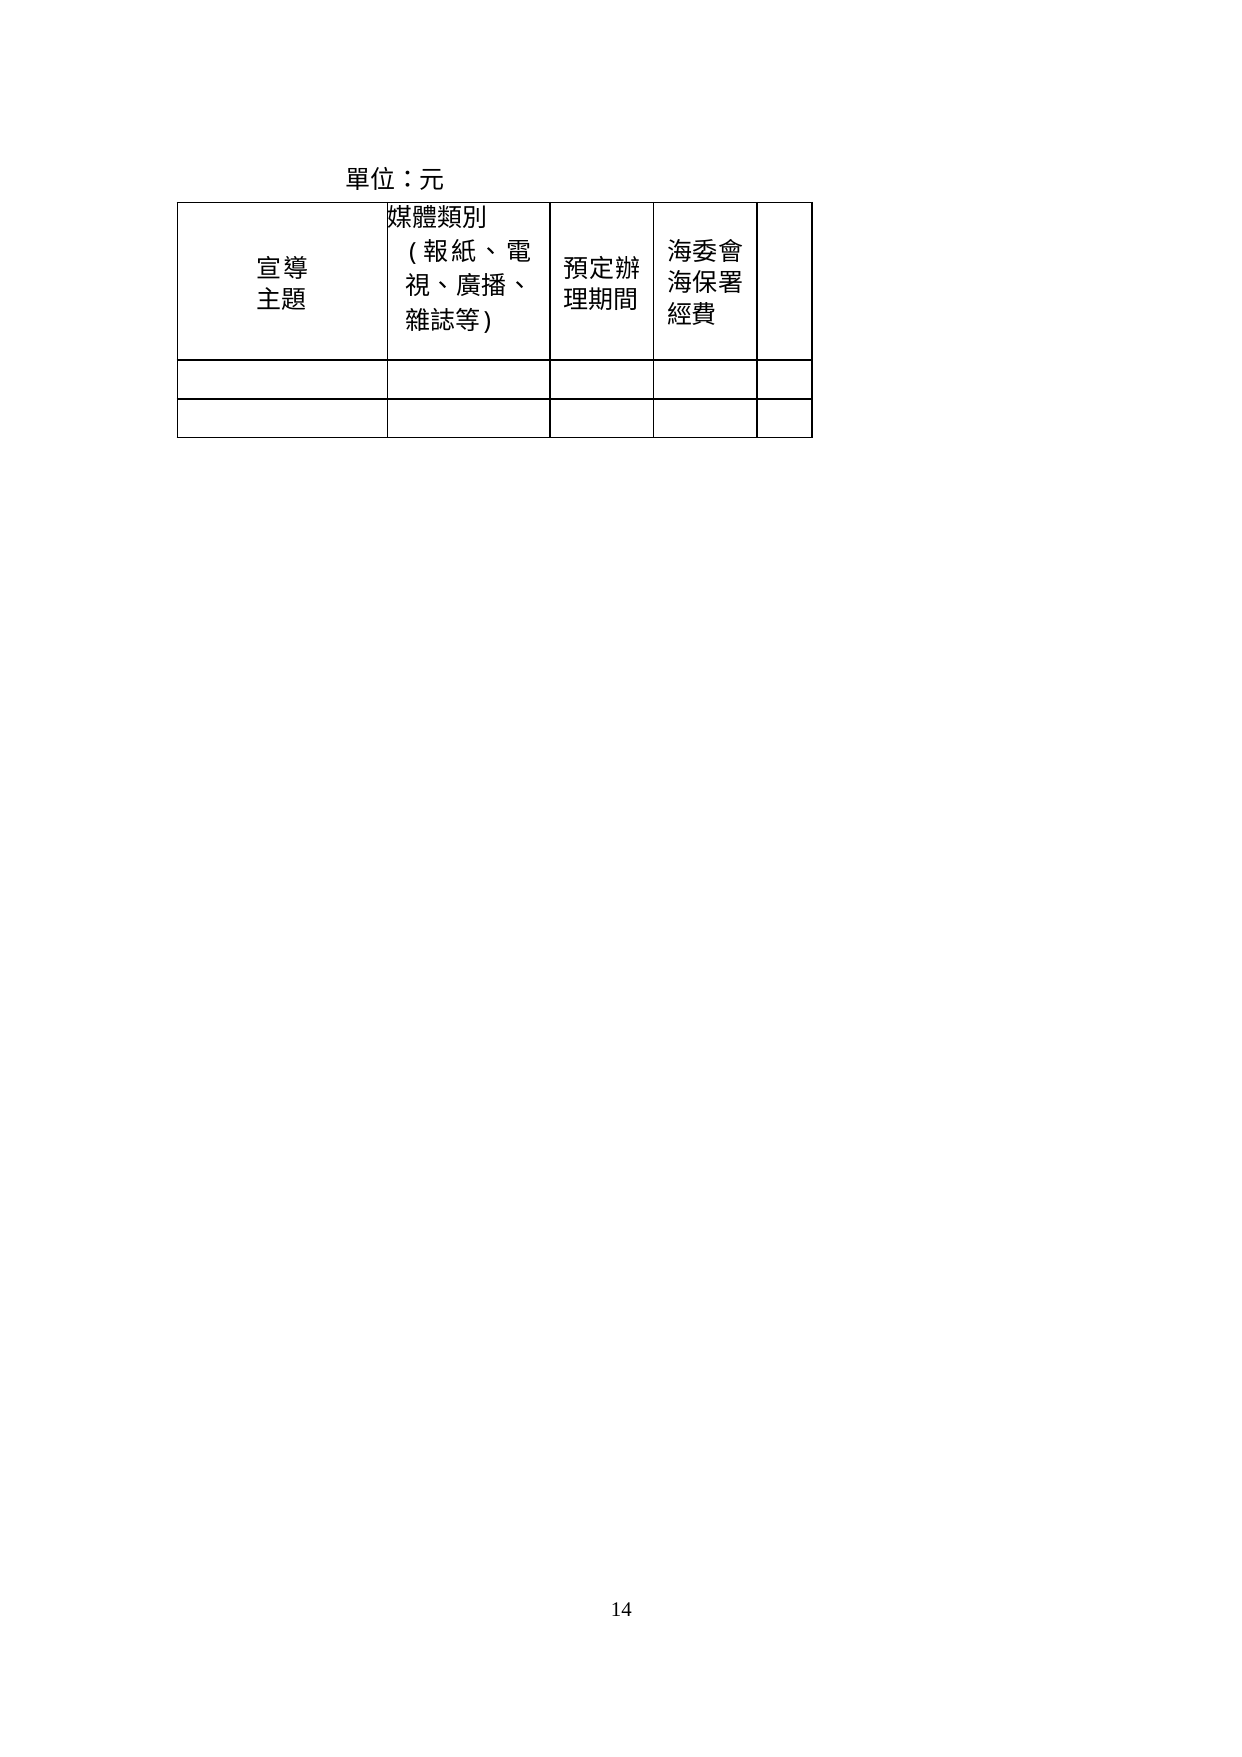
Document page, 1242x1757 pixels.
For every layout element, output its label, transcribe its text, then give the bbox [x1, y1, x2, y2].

table_cell [388, 400, 549, 437]
table_cell [178, 361, 387, 398]
table_cell [551, 400, 653, 437]
table_cell [758, 400, 811, 437]
table_header 海委會海保署經費 [654, 203, 756, 359]
table_cell [654, 400, 756, 437]
table_cell [654, 361, 756, 398]
table_header 購置機關 [758, 203, 811, 359]
table_header 媒體類別 (報紙、電視、廣播、雜誌等) [388, 203, 549, 359]
table_header 宣導主題 [178, 203, 387, 359]
table_header 預定辦理期間 [551, 203, 653, 359]
table_cell [551, 361, 653, 398]
text 單位：元 [345, 161, 593, 195]
table_cell [758, 361, 811, 398]
table_cell [178, 400, 387, 437]
table_cell [388, 361, 549, 398]
